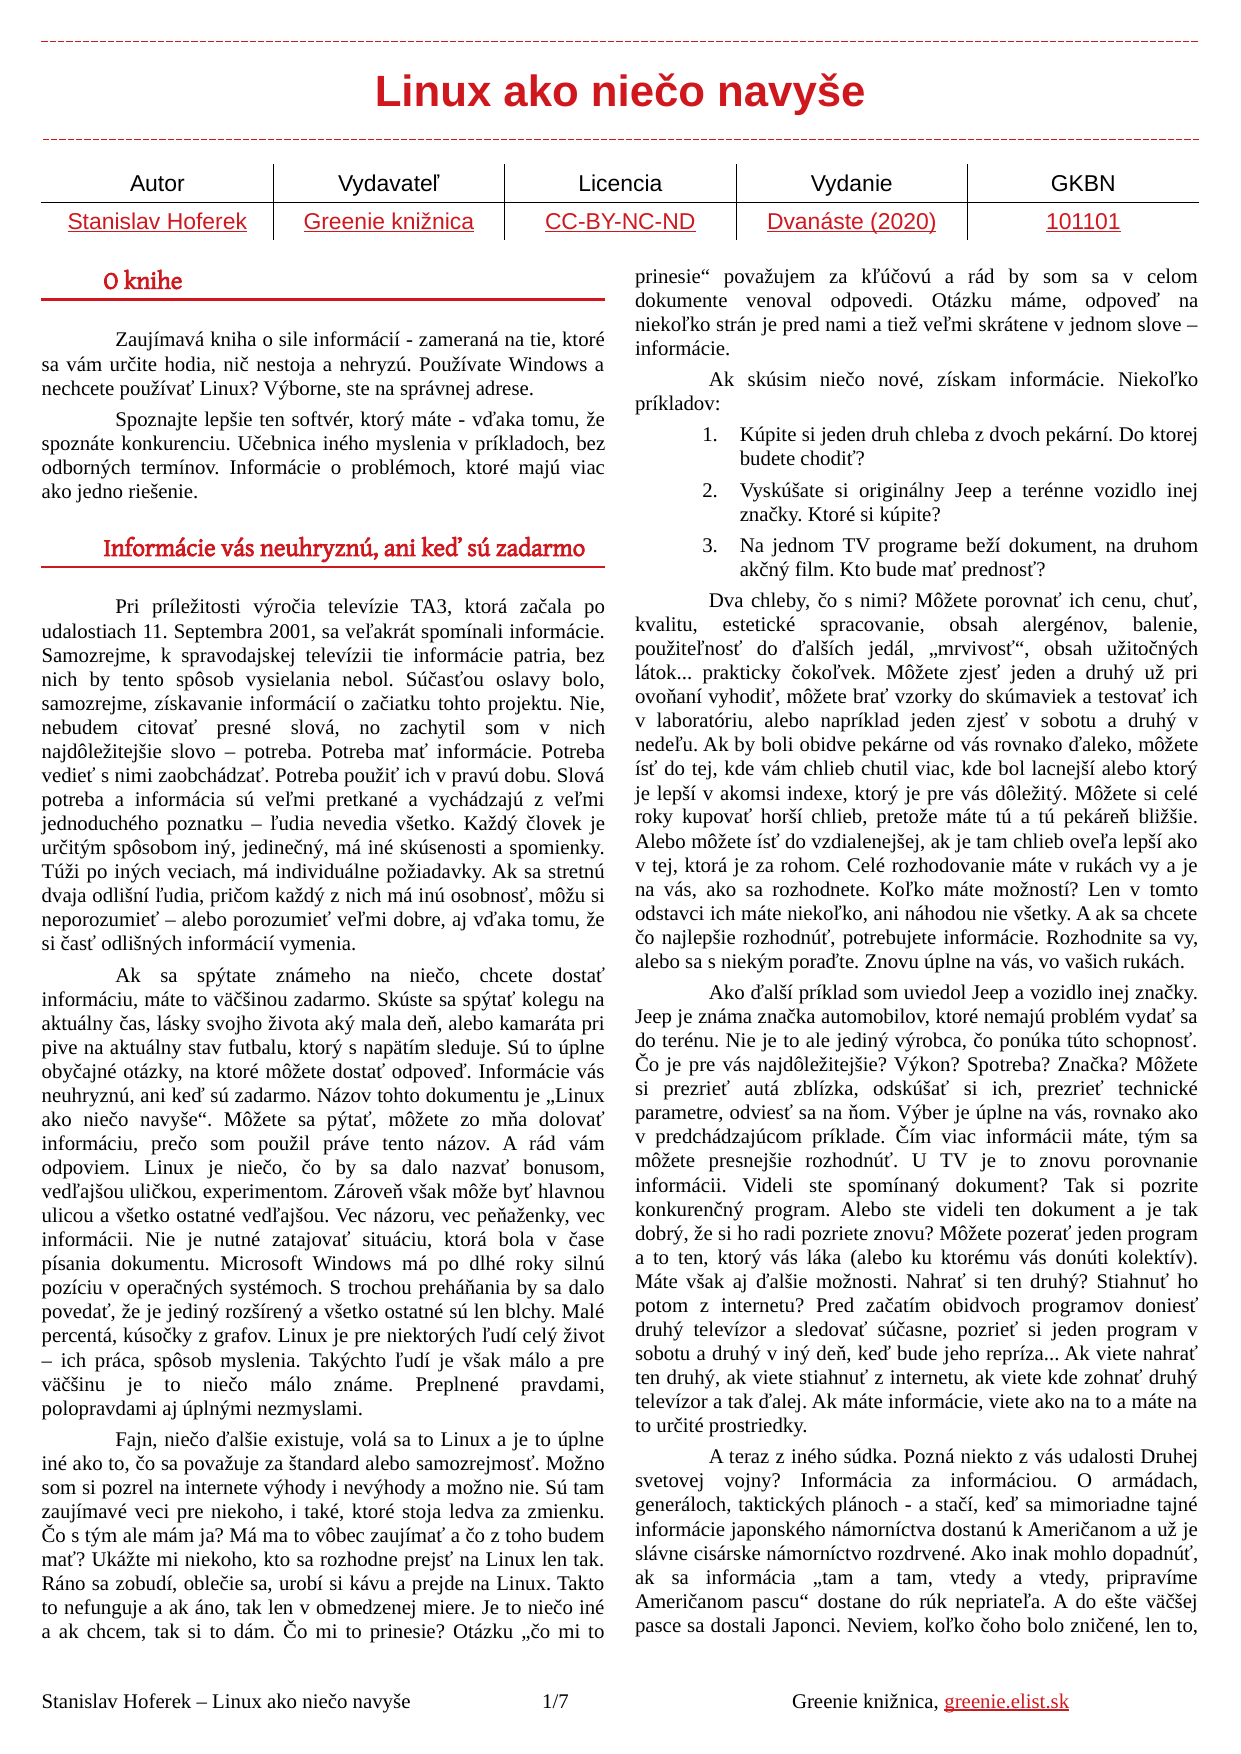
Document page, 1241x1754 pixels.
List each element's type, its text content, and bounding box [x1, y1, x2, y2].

text Ak skúsim niečo nové, získam informácie. Niekoľko príkladov: [635, 367, 1199, 415]
table_header Vydavateľ [274, 164, 504, 202]
table_cell 101101 [968, 203, 1199, 240]
table_cell Dvanáste (2020) [737, 203, 967, 240]
table_cell CC-BY-NC-ND [505, 203, 736, 240]
text Fajn, niečo ďalšie existuje, volá sa to Linux a je to úplne iné ako to, čo sa považuje za štandard alebo samozrejmosť. Možno som si pozrel na internete výhody i nevýhody a možno nie. Sú tam zaujímavé veci pre niekoho, i také, ktoré stoja ledva za zmienku. Čo s tým ale mám ja? Má ma to vôbec zaujímať a čo z toho budem mať? Ukážte mi niekoho, kto sa rozhodne prejsť na Linux len tak. Ráno sa zobudí, oblečie sa, urobí si kávu a prejde na Linux. Takto to nefunguje a ak áno, tak len v obmedzenej miere. Je to niečo iné a ak chcem, tak si to dám. Čo mi to prinesie? Otázku „čo mi to [41, 1427, 605, 1643]
text prinesie“ považujem za kľúčovú a rád by som sa v celom dokumente venoval odpovedi. Otázku máme, odpoveď na niekoľko strán je pred nami a tiež veľmi skrátene v jednom slove – informácie. [635, 264, 1199, 360]
text Ak sa spýtate známeho na niečo, chcete dostať informáciu, máte to väčšinou zadarmo. Skúste sa spýtať kolegu na aktuálny čas, lásky svojho života aký mala deň, alebo kamaráta pri pive na aktuálny stav futbalu, ktorý s napätím sleduje. Sú to úplne obyčajné otázky, na ktoré môžete dostať odpoveď. Informácie vás neuhryznú, ani keď sú zadarmo. Názov tohto dokumentu je „Linux ako niečo navyše“. Môžete sa pýtať, môžete zo mňa dolovať informáciu, prečo som použil práve tento názov. A rád vám odpoviem. Linux je niečo, čo by sa dalo nazvať bonusom, vedľajšou uličkou, experimentom. Zároveň však môže byť hlavnou ulicou a všetko ostatné vedľajšou. Vec názoru, vec peňaženky, vec informácii. Nie je nutné zatajovať situáciu, ktorá bola v čase písania dokumentu. Microsoft Windows má po dlhé roky silnú pozíciu v operačných systémoch. S trochou preháňania by sa dalo povedať, že je jediný rozšírený a všetko ostatné sú len blchy. Malé percentá, kúsočky z grafov. Linux je pre niektorých ľudí celý život – ich práca, spôsob myslenia. Takýchto ľudí je však málo a pre väčšinu je to niečo málo známe. Preplnené pravdami, polopravdami aj úplnými nezmyslami. [41, 962, 605, 1420]
table_header Autor [41, 164, 273, 202]
text Pri príležitosti výročia televízie TA3, ktorá začala po udalostiach 11. Septembra 2001, sa veľakrát spomínali informácie. Samozrejme, k spravodajskej televízii tie informácie patria, bez nich by tento spôsob vysielania nebol. Súčasťou oslavy bolo, samozrejme, získavanie informácií o začiatku tohto projektu. Nie, nebudem citovať presné slová, no zachytil som v nich najdôležitejšie slovo – potreba. Potreba mať informácie. Potreba vedieť s nimi zaobchádzať. Potreba použiť ich v pravú dobu. Slová potreba a informácia sú veľmi pretkané a vychádzajú z veľmi jednoduchého poznatku – ľudia nevedia všetko. Každý človek je určitým spôsobom iný, jedinečný, má iné skúsenosti a spomienky. Túži po iných veciach, má individuálne požiadavky. Ak sa stretnú dvaja odlišní ľudia, pričom každý z nich má inú osobnosť, môžu si neporozumieť – alebo porozumieť veľmi dobre, aj vďaka tomu, že si časť odlišných informácií vymenia. [41, 594, 605, 955]
subtitle Linux ako niečo navyše [41, 41, 1199, 139]
text Dva chleby, čo s nimi? Môžete porovnať ich cenu, chuť, kvalitu, estetické spracovanie, obsah alergénov, balenie, použiteľnosť do ďalších jedál, „mrvivosť“, obsah užitočných látok... prakticky čokoľvek. Môžete zjesť jeden a druhý už pri ovoňaní vyhodiť, môžete brať vzorky do skúmaviek a testovať ich v laboratóriu, alebo napríklad jeden zjesť v sobotu a druhý v nedeľu. Ak by boli obidve pekárne od vás rovnako ďaleko, môžete ísť do tej, kde vám chlieb chutil viac, kde bol lacnejší alebo ktorý je lepší v akomsi indexe, ktorý je pre vás dôležitý. Môžete si celé roky kupovať horší chlieb, pretože máte tú a tú pekáreň bližšie. Alebo môžete ísť do vzdialenejšej, ak je tam chlieb oveľa lepší ako v tej, ktorá je za rohom. Celé rozhodovanie máte v rukách vy a je na vás, ako sa rozhodnete. Koľko máte možností? Len v tomto odstavci ich máte niekoľko, ani náhodou nie všetky. A ak sa chcete čo najlepšie rozhodnúť, potrebujete informácie. Rozhodnite sa vy, alebo sa s niekým poraďte. Znovu úplne na vás, vo vašich rukách. [635, 588, 1199, 973]
subtitle Informácie vás neuhryznú, ani keď sú zadarmo [41, 531, 605, 566]
text A teraz z iného súdka. Pozná niekto z vás udalosti Druhej svetovej vojny? Informácia za informáciou. O armádach, generáloch, taktických plánoch - a stačí, keď sa mimoriadne tajné informácie japonského námorníctva dostanú k Američanom a už je slávne cisárske námorníctvo rozdrvené. Ako inak mohlo dopadnúť, ak sa informácia „tam a tam, vtedy a vtedy, pripravíme Američanom pascu“ dostane do rúk nepriateľa. A do ešte väčšej pasce sa dostali Japonci. Neviem, koľko čoho bolo zničené, len to, [635, 1444, 1199, 1637]
subtitle O knihe [41, 264, 605, 298]
table_header GKBN [968, 164, 1199, 202]
table_cell Greenie knižnica [274, 203, 504, 240]
table_header Vydanie [737, 164, 967, 202]
table_cell Stanislav Hoferek [41, 203, 273, 240]
list Kúpite si jeden druh chleba z dvoch pekární. Do ktorej budete chodiť? [702, 422, 1199, 470]
text Ako ďalší príklad som uviedol Jeep a vozidlo inej značky. Jeep je známa značka automobilov, ktoré nemajú problém vydať sa do terénu. Nie je to ale jediný výrobca, čo ponúka túto schopnosť. Čo je pre vás najdôležitejšie? Výkon? Spotreba? Značka? Môžete si prezrieť autá zblízka, odskúšať si ich, prezrieť technické parametre, odviesť sa na ňom. Výber je úplne na vás, rovnako ako v predchádzajúcom príklade. Čím viac informácii máte, tým sa môžete presnejšie rozhodnúť. U TV je to znovu porovnanie informácii. Videli ste spomínaný dokument? Tak si pozrite konkurenčný program. Alebo ste videli ten dokument a je tak dobrý, že si ho radi pozriete znovu? Môžete pozerať jeden program a to ten, ktorý vás láka (alebo ku ktorému vás donúti kolektív). Máte však aj ďalšie možnosti. Nahrať si ten druhý? Stiahnuť ho potom z internetu? Pred začatím obidvoch programov doniesť druhý televízor a sledovať súčasne, pozrieť si jeden program v sobotu a druhý v iný deň, keď bude jeho repríza... Ak viete nahrať ten druhý, ak viete stiahnuť z internetu, ak viete kde zohnať druhý televízor a tak ďalej. Ak máte informácie, viete ako na to a máte na to určité prostriedky. [635, 980, 1199, 1437]
text Zaujímavá kniha o sile informácií - zameraná na tie, ktoré sa vám určite hodia, nič nestoja a nehryzú. Používate Windows a nechcete používať Linux? Výborne, ste na správnej adrese. [41, 327, 605, 399]
list Vyskúšate si originálny Jeep a terénne vozidlo inej značky. Ktoré si kúpite? [702, 477, 1199, 526]
list Na jednom TV programe beží dokument, na druhom akčný film. Kto bude mať prednosť? [702, 533, 1199, 581]
table_header Licencia [505, 164, 736, 202]
text Spoznajte lepšie ten softvér, ktorý máte - vďaka tomu, že spoznáte konkurenciu. Učebnica iného myslenia v príkladoch, bez odborných termínov. Informácie o problémoch, ktoré majú viac ako jedno riešenie. [41, 407, 605, 503]
